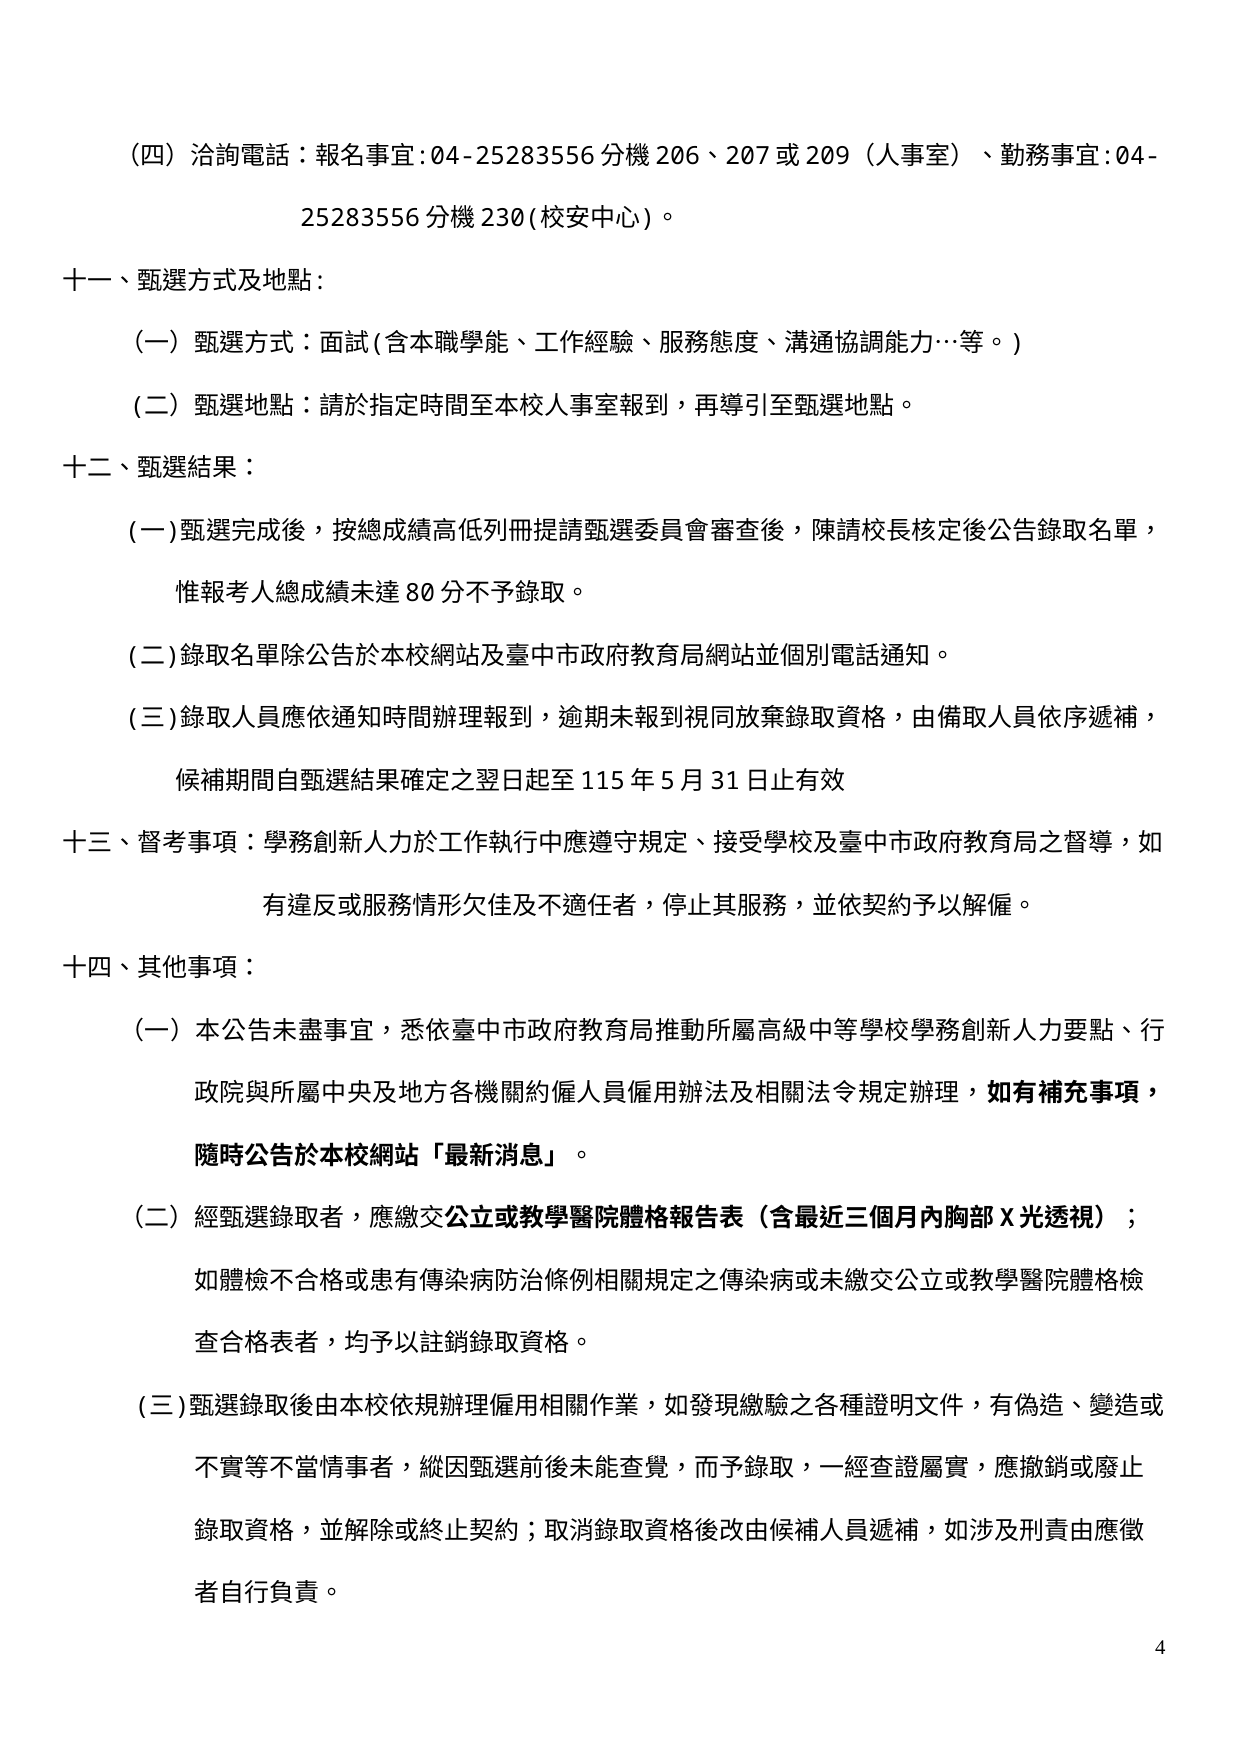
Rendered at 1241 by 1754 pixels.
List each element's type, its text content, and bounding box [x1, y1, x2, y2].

text (一)甄選完成後，按總成績高低列冊提請甄選委員會審查後，陳請校長核定後公告錄取名單，惟報考人總成績未達80分不予錄取。 [125, 487, 1165, 612]
text (三)甄選錄取後由本校依規辦理僱用相關作業，如發現繳驗之各種證明文件，有偽造、變造或不實等不當情事者，縱因甄選前後未能查覺，而予錄取，一經查證屬實，應撤銷或廢止錄取資格，並解除或終止契約；取消錄取資格後改由候補人員遞補，如涉及刑責由應徵者自行負責。 [119, 1362, 1165, 1612]
text （二）經甄選錄取者，應繳交公立或教學醫院體格報告表（含最近三個月內胸部X光透視）；如體檢不合格或患有傳染病防治條例相關規定之傳染病或未繳交公立或教學醫院體格檢查合格表者，均予以註銷錄取資格。 [119, 1174, 1165, 1362]
text (二)錄取名單除公告於本校網站及臺中市政府教育局網站並個別電話通知。 [125, 612, 1165, 674]
text （一）甄選方式：面試(含本職學能、工作經驗、服務態度、溝通協調能力…等。) [119, 299, 1165, 362]
text 十一、甄選方式及地點: [62, 237, 1165, 299]
text 十四、其他事項： [62, 924, 1165, 987]
text （一）本公告未盡事宜，悉依臺中市政府教育局推動所屬高級中等學校學務創新人力要點、行政院與所屬中央及地方各機關約僱人員僱用辦法及相關法令規定辦理，如有補充事項，隨時公告於本校網站「最新消息」。 [119, 987, 1165, 1174]
text (二）甄選地點：請於指定時間至本校人事室報到，再導引至甄選地點。 [100, 362, 1165, 424]
text 十三、督考事項：學務創新人力於工作執行中應遵守規定、接受學校及臺中市政府教育局之督導，如有違反或服務情形欠佳及不適任者，停止其服務，並依契約予以解僱。 [62, 799, 1165, 924]
text (三)錄取人員應依通知時間辦理報到，逾期未報到視同放棄錄取資格，由備取人員依序遞補，候補期間自甄選結果確定之翌日起至115年5月31日止有效 [125, 674, 1165, 799]
text （四）洽詢電話：報名事宜:04-25283556分機206、207或209（人事室）、勤務事宜:04-25283556分機230(校安中心)。 [100, 112, 1165, 237]
text 十二、甄選結果： [62, 424, 1165, 487]
